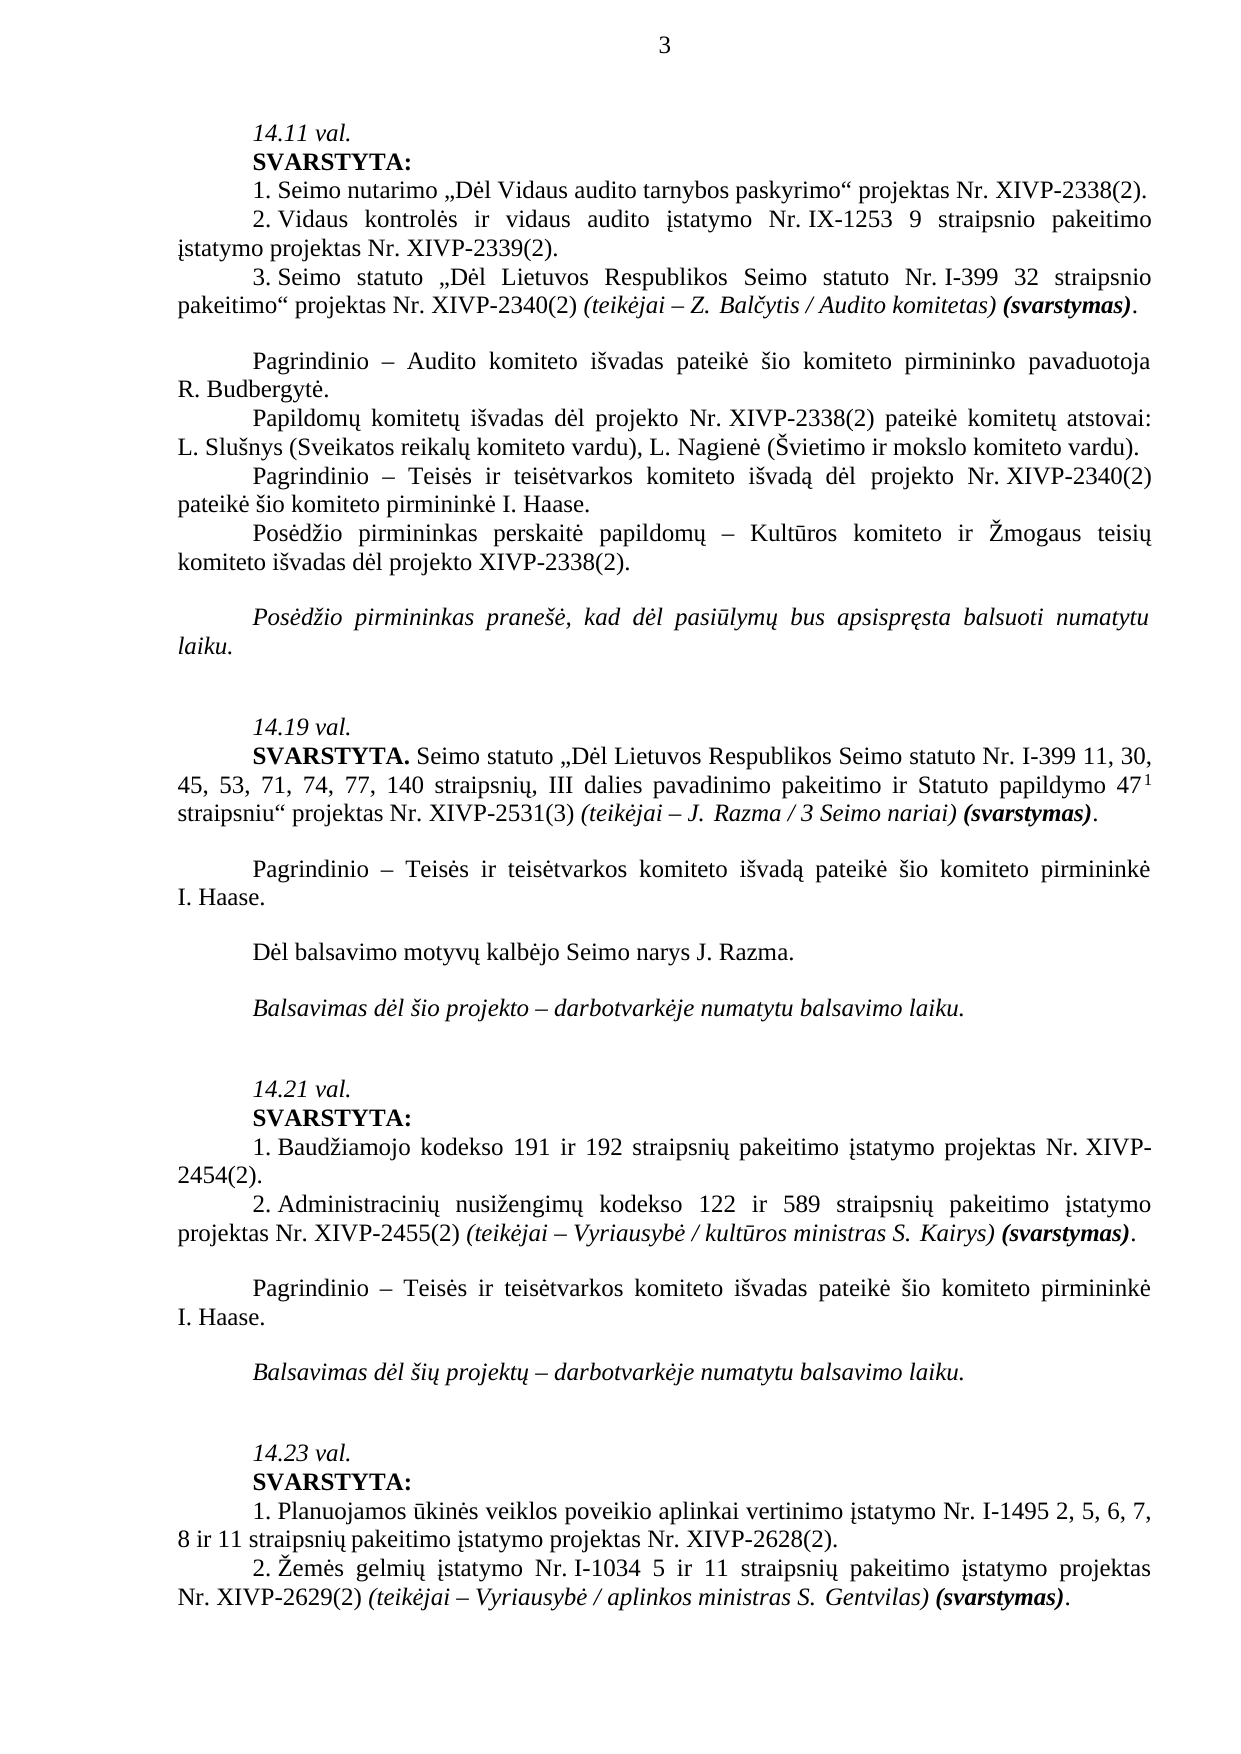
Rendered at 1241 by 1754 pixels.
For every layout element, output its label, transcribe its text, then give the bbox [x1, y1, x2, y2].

text 14.11 val. [177, 118, 1152, 147]
text 1. Seimo nutarimo „Dėl Vidaus audito tarnybos paskyrimo“ projektas Nr. XIVP-2338(2). [177, 176, 1152, 204]
text 3. Seimo statuto „Dėl Lietuvos Respublikos Seimo statuto Nr. I-399 32 straipsnio pakeitimo“ projektas Nr. XIVP-2340(2) (teikėjai – Z. Balčytis / Audito komitetas) (svarstymas). [177, 262, 1152, 319]
text Pagrindinio – Teisės ir teisėtvarkos komiteto išvadą pateikė šio komiteto pirmininkė I. Haase. [177, 854, 1152, 911]
text 1. Baudžiamojo kodekso 191 ir 192 straipsnių pakeitimo įstatymo projektas Nr. XIVP-2454(2). [177, 1132, 1152, 1189]
text 2. Žemės gelmių įstatymo Nr. I-1034 5 ir 11 straipsnių pakeitimo įstatymo projektas Nr. XIVP-2629(2) (teikėjai – Vyriausybė / aplinkos ministras S. Gentvilas) (svarstymas). [177, 1553, 1152, 1611]
text 14.23 val. [177, 1438, 1152, 1467]
text Balsavimas dėl šių projektų – darbotvarkėje numatytu balsavimo laiku. [177, 1357, 1152, 1386]
text SVARSTYTA: [177, 147, 1152, 176]
text Pagrindinio – Teisės ir teisėtvarkos komiteto išvadas pateikė šio komiteto pirmininkė I. Haase. [177, 1273, 1152, 1330]
text Pagrindinio – Audito komiteto išvadas pateikė šio komiteto pirmininko pavaduotoja R. Budbergytė. [177, 346, 1152, 403]
text Balsavimas dėl šio projekto – darbotvarkėje numatytu balsavimo laiku. [177, 993, 1152, 1021]
text 2. Vidaus kontrolės ir vidaus audito įstatymo Nr. IX-1253 9 straipsnio pakeitimo įstatymo projektas Nr. XIVP-2339(2). [177, 204, 1152, 262]
text SVARSTYTA: [177, 1103, 1152, 1132]
text Pagrindinio – Teisės ir teisėtvarkos komiteto išvadą dėl projekto Nr. XIVP-2340(2) pateikė šio komiteto pirmininkė I. Haase. [177, 461, 1152, 518]
text Posėdžio pirmininkas perskaitė papildomų – Kultūros komiteto ir Žmogaus teisių komiteto išvadas dėl projekto XIVP-2338(2). [177, 518, 1152, 576]
text Dėl balsavimo motyvų kalbėjo Seimo narys J. Razma. [177, 937, 1152, 966]
text SVARSTYTA: [177, 1467, 1152, 1496]
text Posėdžio pirmininkas pranešė, kad dėl pasiūlymų bus apsispręsta balsuoti numatytu laiku. [177, 602, 1152, 659]
text 2. Administracinių nusižengimų kodekso 122 ir 589 straipsnių pakeitimo įstatymo projektas Nr. XIVP-2455(2) (teikėjai – Vyriausybė / kultūros ministras S. Kairys) (svarstymas). [177, 1189, 1152, 1247]
text Papildomų komitetų išvadas dėl projekto Nr. XIVP-2338(2) pateikė komitetų atstovai: L. Slušnys (Sveikatos reikalų komiteto vardu), L. Nagienė (Švietimo ir mokslo komiteto vardu). [177, 403, 1152, 461]
text 14.21 val. [177, 1074, 1152, 1103]
text 1. Planuojamos ūkinės veiklos poveikio aplinkai vertinimo įstatymo Nr. I-1495 2, 5, 6, 7, 8 ir 11 straipsnių pakeitimo įstatymo projektas Nr. XIVP-2628(2). [177, 1496, 1152, 1553]
text SVARSTYTA. Seimo statuto „Dėl Lietuvos Respublikos Seimo statuto Nr. I-399 11, 30, 45, 53, 71, 74, 77, 140 straipsnių, III dalies pavadinimo pakeitimo ir Statuto papildymo 471 straipsniu“ projektas Nr. XIVP-2531(3) (teikėjai – J. Razma / 3 Seimo nariai) (svarstymas). [177, 741, 1152, 827]
text 14.19 val. [177, 712, 1152, 741]
